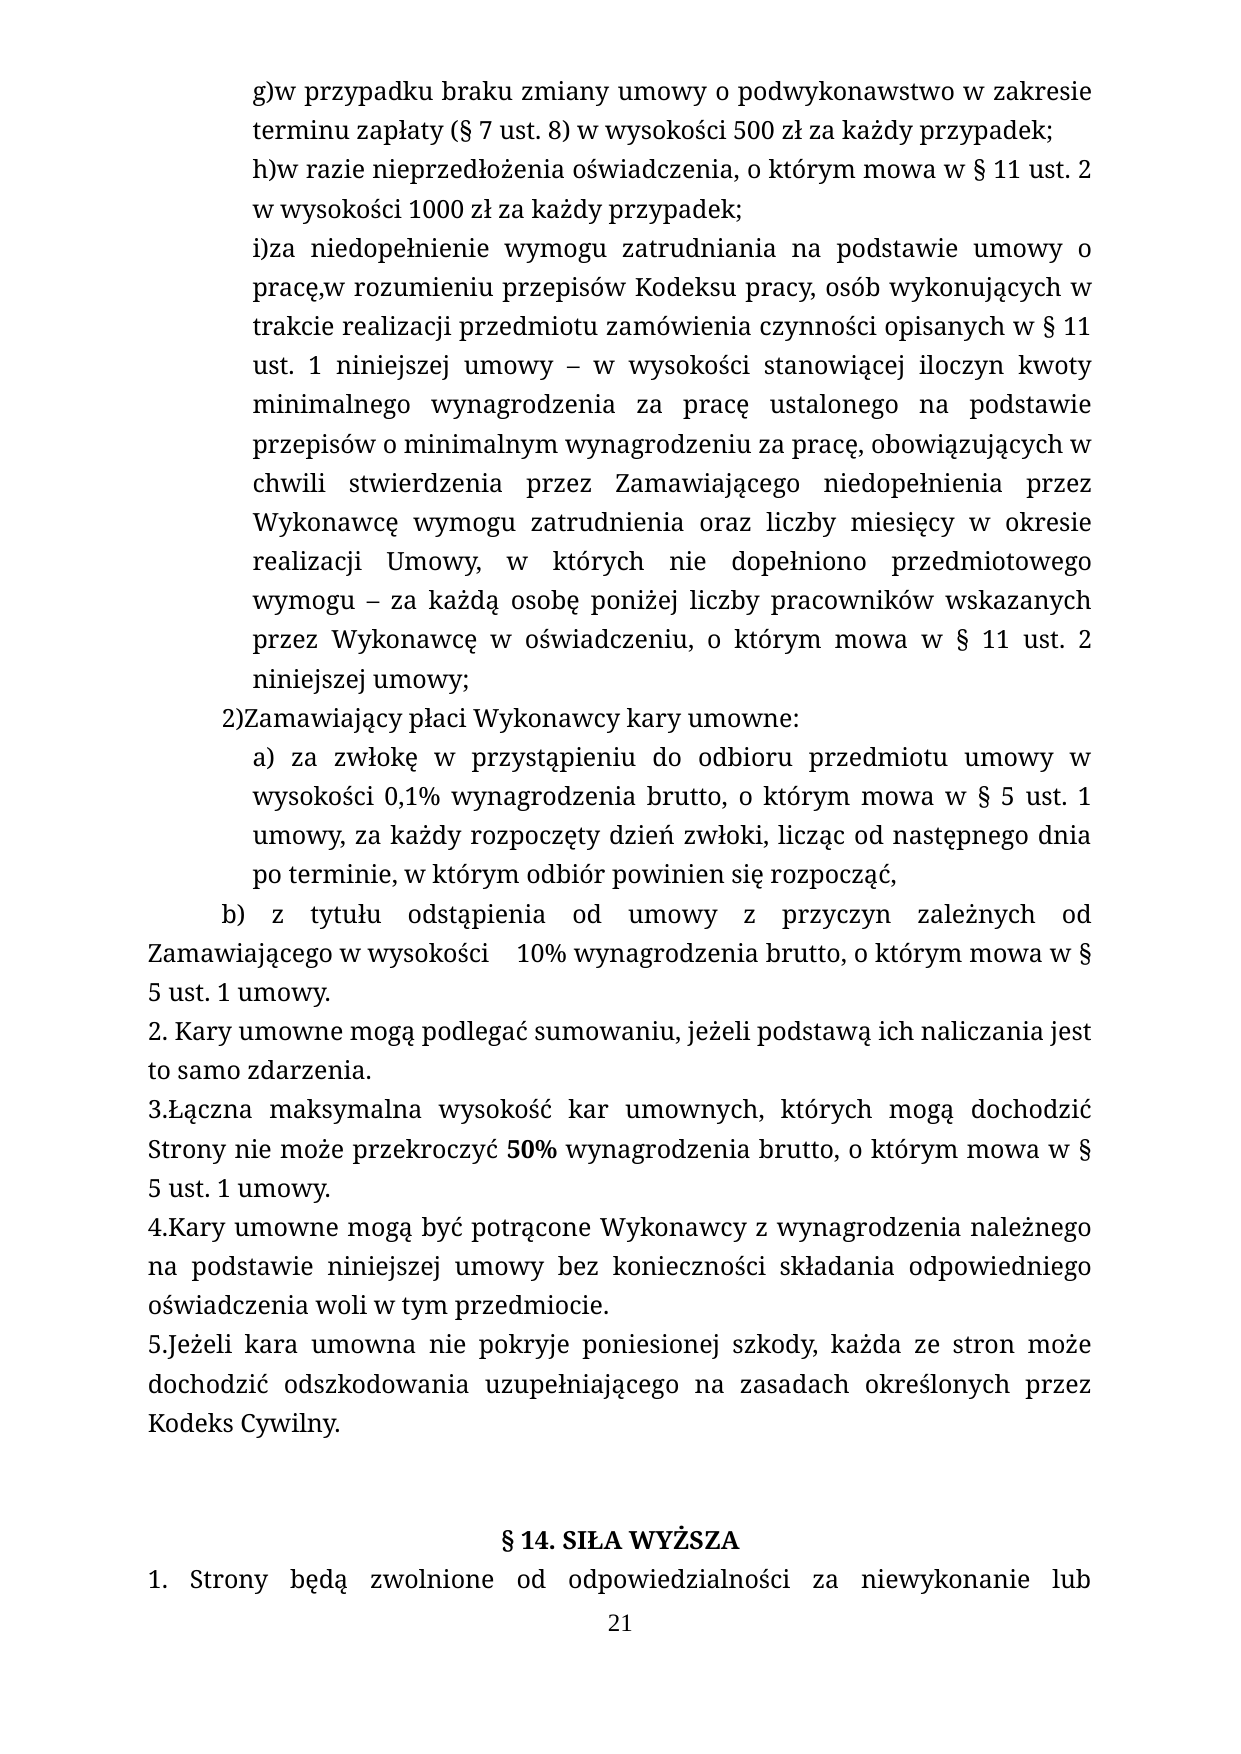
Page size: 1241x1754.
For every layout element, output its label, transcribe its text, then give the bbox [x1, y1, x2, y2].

text b) z tytułu odstąpienia od umowy z przyczyn zależnych od Zamawiającego w wysokości 10% wynagrodzenia brutto, o którym mowa w § 5 ust. 1 umowy. [148, 896, 1092, 1009]
text 1. Strony będą zwolnione od odpowiedzialności za niewykonanie lub [148, 1562, 1092, 1596]
text i)za niedopełnienie wymogu zatrudniania na podstawie umowy o pracę,w rozumieniu przepisów Kodeksu pracy, osób wykonujących w trakcie realizacji przedmiotu zamówienia czynności opisanych w § 11 ust. 1 niniejszej umowy – w wysokości stanowiącej iloczyn kwoty minimalnego wynagrodzenia za pracę ustalonego na podstawie przepisów o minimalnym wynagrodzeniu za pracę, obowiązujących w chwili stwierdzenia przez Zamawiającego niedopełnienia przez Wykonawcę wymogu zatrudnienia oraz liczby miesięcy w okresie realizacji Umowy, w których nie dopełniono przedmiotowego wymogu – za każdą osobę poniżej liczby pracowników wskazanych przez Wykonawcę w oświadczeniu, o którym mowa w § 11 ust. 2 niniejszej umowy; [252, 230, 1092, 695]
text 2. Kary umowne mogą podlegać sumowaniu, jeżeli podstawą ich naliczania jest to samo zdarzenia. [148, 1014, 1092, 1087]
text a) za zwłokę w przystąpieniu do odbioru przedmiotu umowy w wysokości 0,1% wynagrodzenia brutto, o którym mowa w § 5 ust. 1 umowy, za każdy rozpoczęty dzień zwłoki, licząc od następnego dnia po terminie, w którym odbiór powinien się rozpocząć, [252, 739, 1092, 891]
text g)w przypadku braku zmiany umowy o podwykonawstwo w zakresie terminu zapłaty (§ 7 ust. 8) w wysokości 500 zł za każdy przypadek; [252, 74, 1092, 147]
text h)w razie nieprzedłożenia oświadczenia, o którym mowa w § 11 ust. 2 w wysokości 1000 zł za każdy przypadek; [252, 152, 1092, 225]
text 4.Kary umowne mogą być potrącone Wykonawcy z wynagrodzenia należnego na podstawie niniejszej umowy bez konieczności składania odpowiedniego oświadczenia woli w tym przedmiocie. [148, 1209, 1092, 1322]
text § 14. SIŁA WYŻSZA [148, 1523, 1092, 1557]
text 5.Jeżeli kara umowna nie pokryje poniesionej szkody, każda ze stron może dochodzić odszkodowania uzupełniającego na zasadach określonych przez Kodeks Cywilny. [148, 1327, 1092, 1439]
text 3.Łączna maksymalna wysokość kar umownych, których mogą dochodzić Strony nie może przekroczyć 50% wynagrodzenia brutto, o którym mowa w § 5 ust. 1 umowy. [148, 1092, 1092, 1204]
text 2)Zamawiający płaci Wykonawcy kary umowne: [148, 700, 1092, 734]
